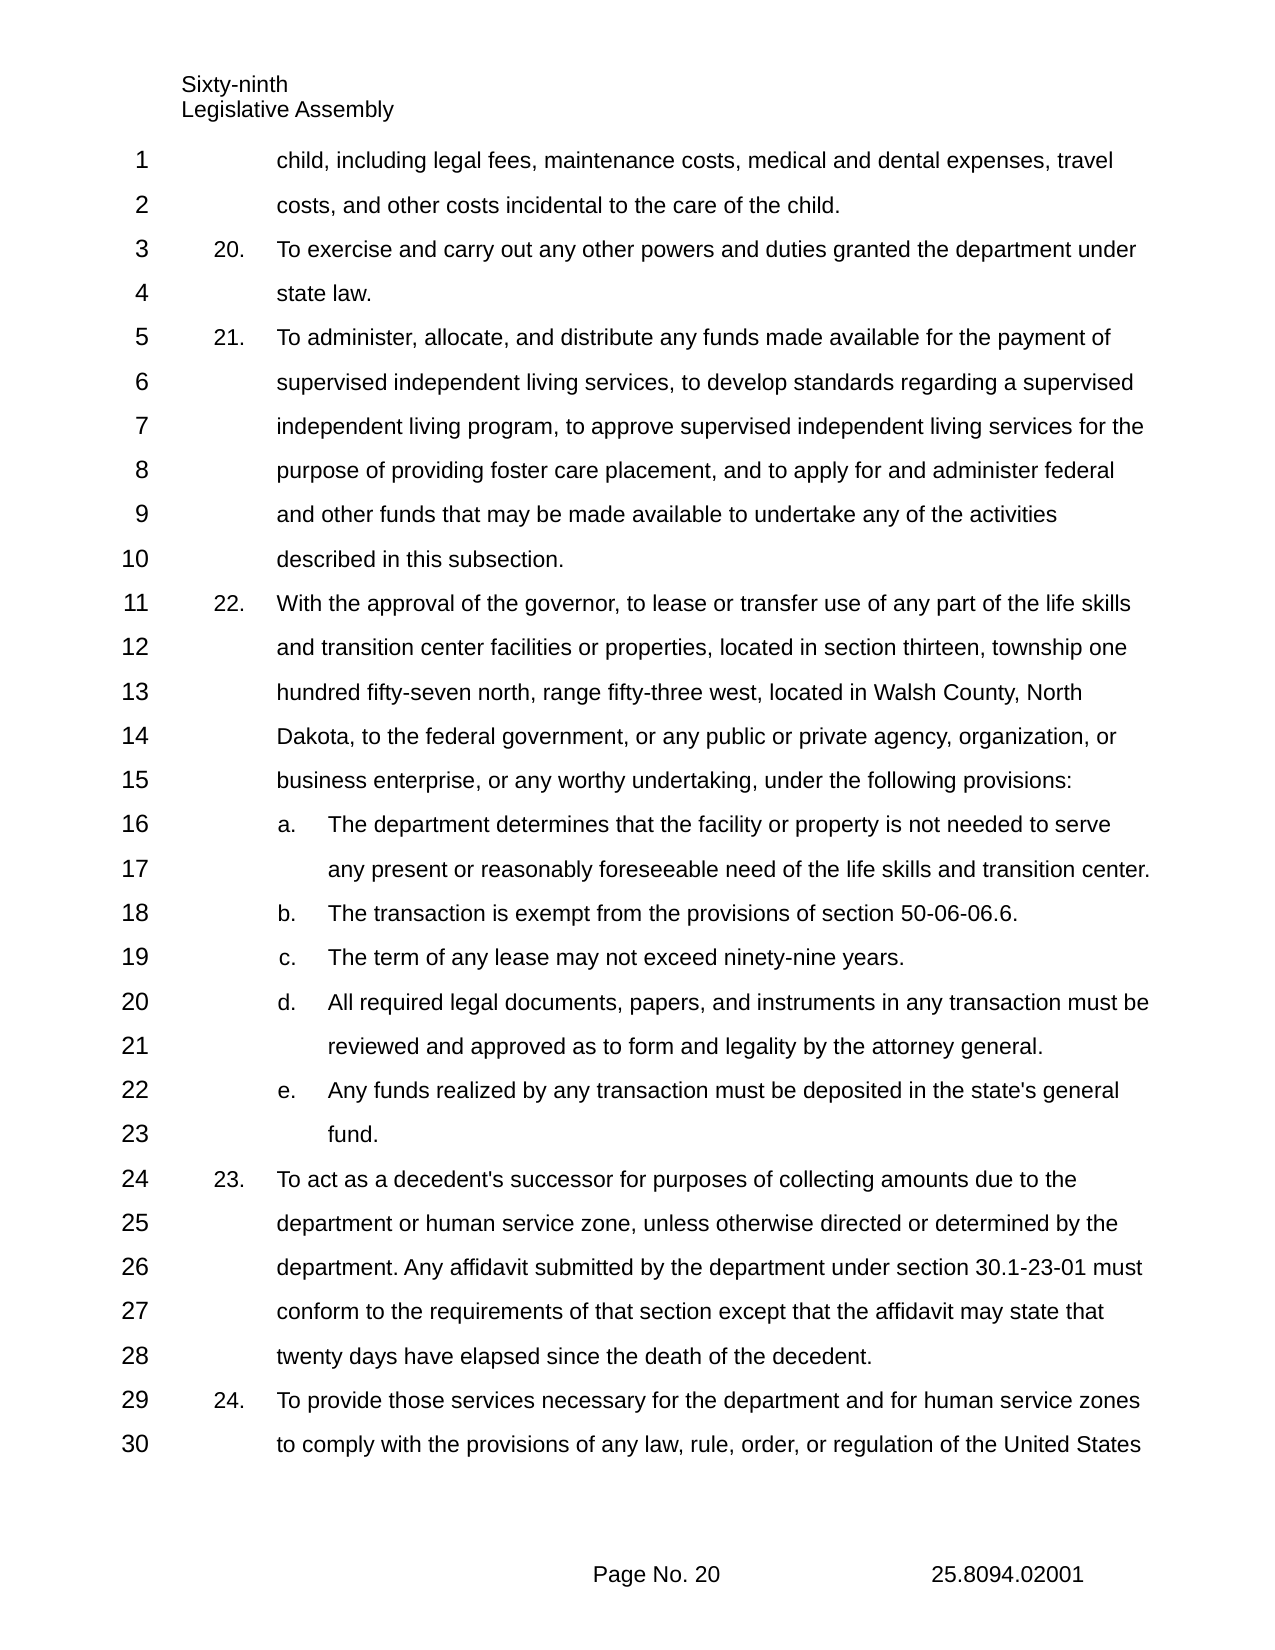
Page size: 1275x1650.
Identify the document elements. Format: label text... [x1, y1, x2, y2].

text b. The transaction is exempt from the provisions of section 50‑06‑06.6. [181, 886, 1154, 930]
text 24. To provide those services necessary for the department and for human service zones to comply with the provisions of any law, rule, order, or regulation of the United States [181, 1373, 1154, 1461]
text 21. To administer, allocate, and distribute any funds made available for the payment of supervised independent living services, to develop standards regarding a supervised independent living program, to approve supervised independent living services for the purpose of providing foster care placement, and to apply for and administer federal and other funds that may be made available to undertake any of the activities described in this subsection. [181, 310, 1154, 576]
text 20. To exercise and carry out any other powers and duties granted the department under state law. [181, 222, 1154, 310]
text 22. With the approval of the governor, to lease or transfer use of any part of the life skills and transition center facilities or properties, located in section thirteen, township one hundred fifty‑seven north, range fifty‑three west, located in Walsh County, North Dakota, to the federal government, or any public or private agency, organization, or business enterprise, or any worthy undertaking, under the following provisions: [181, 576, 1154, 797]
text d. All required legal documents, papers, and instruments in any transaction must be reviewed and approved as to form and legality by the attorney general. [181, 974, 1154, 1063]
text 23. To act as a decedent's successor for purposes of collecting amounts due to the department or human service zone, unless otherwise directed or determined by the department. Any affidavit submitted by the department under section 30.1‑23‑01 must conform to the requirements of that section except that the affidavit may state that twenty days have elapsed since the death of the decedent. [181, 1152, 1154, 1373]
text c. The term of any lease may not exceed ninety‑nine years. [181, 930, 1154, 974]
text a. The department determines that the facility or property is not needed to serve any present or reasonably foreseeable need of the life skills and transition center. [181, 797, 1154, 886]
text child, including legal fees, maintenance costs, medical and dental expenses, travel costs, and other costs incidental to the care of the child. [181, 133, 1154, 222]
text e. Any funds realized by any transaction must be deposited in the state's general fund. [181, 1063, 1154, 1152]
